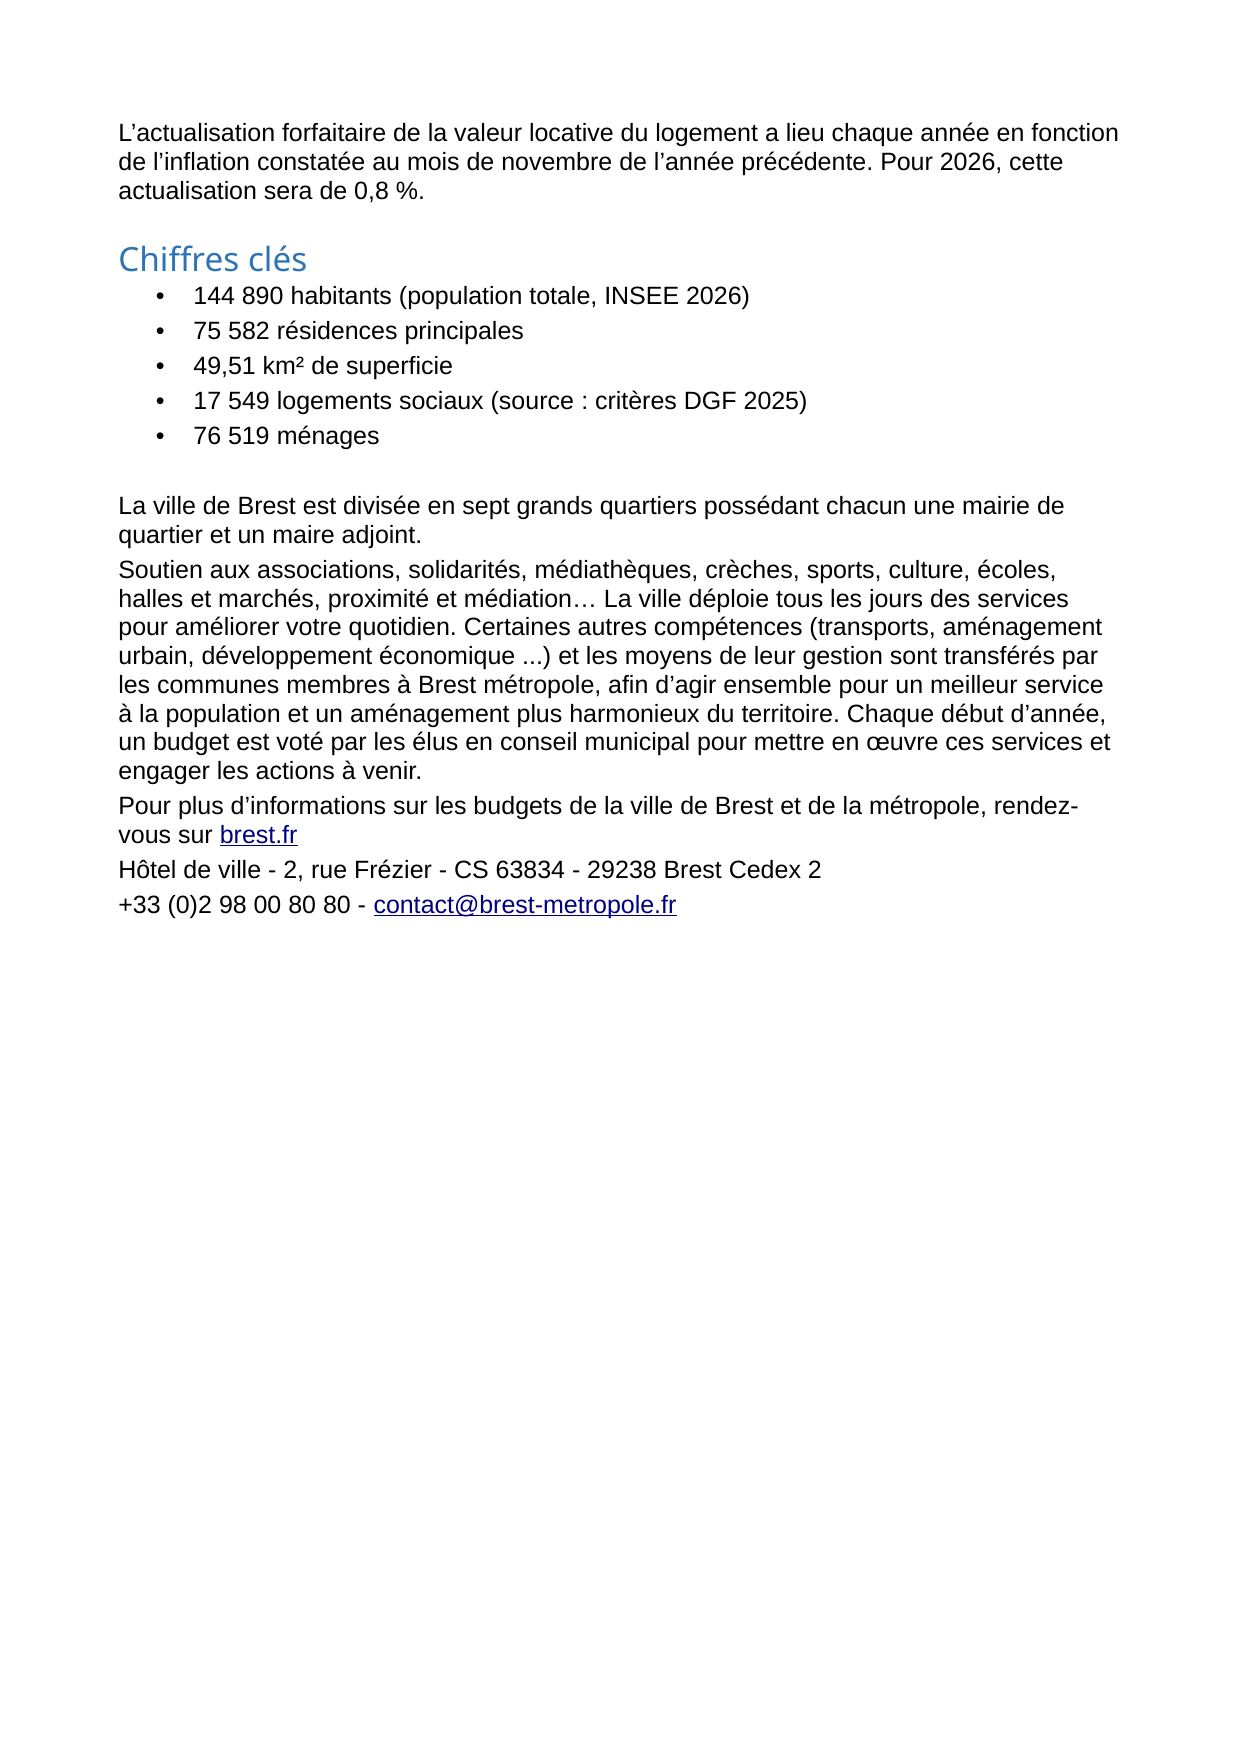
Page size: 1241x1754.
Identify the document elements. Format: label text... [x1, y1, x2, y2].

text La ville de Brest est divisée en sept grands quartiers possédant chacun une mairie de quartier et un maire adjoint. [118, 491, 1122, 548]
text +33 (0)2 98 00 80 80 - contact@brest-metropole.fr [118, 890, 1122, 918]
text Soutien aux associations, solidarités, médiathèques, crèches, sports, culture, écoles, halles et marchés, proximité et médiation… La ville déploie tous les jours des services pour améliorer votre quotidien. Certaines autres compétences (transports, aménagement urbain, développement économique ...) et les moyens de leur gestion sont transférés par les communes membres à Brest métropole, afin d’agir ensemble pour un meilleur service à la population et un aménagement plus harmonieux du territoire. Chaque début d’année, un budget est voté par les élus en conseil municipal pour mettre en œuvre ces services et engager les actions à venir. [118, 555, 1122, 785]
list 75 582 résidences principales [156, 316, 1122, 345]
text Hôtel de ville - 2, rue Frézier - CS 63834 - 29238 Brest Cedex 2 [118, 855, 1122, 883]
list 49,51 km² de superficie [156, 351, 1122, 380]
list 144 890 habitants (population totale, INSEE 2026) [156, 281, 1122, 310]
text L’actualisation forfaitaire de la valeur locative du logement a lieu chaque année en fonction de l’inflation constatée au mois de novembre de l’année précédente. Pour 2026, cette actualisation sera de 0,8 %. [118, 118, 1122, 204]
list 76 519 ménages [156, 421, 1122, 450]
text Chiffres clés [118, 236, 1122, 281]
list 17 549 logements sociaux (source : critères DGF 2025) [156, 386, 1122, 415]
text Pour plus d’informations sur les budgets de la ville de Brest et de la métropole, rendez-vous sur brest.fr [118, 791, 1122, 848]
